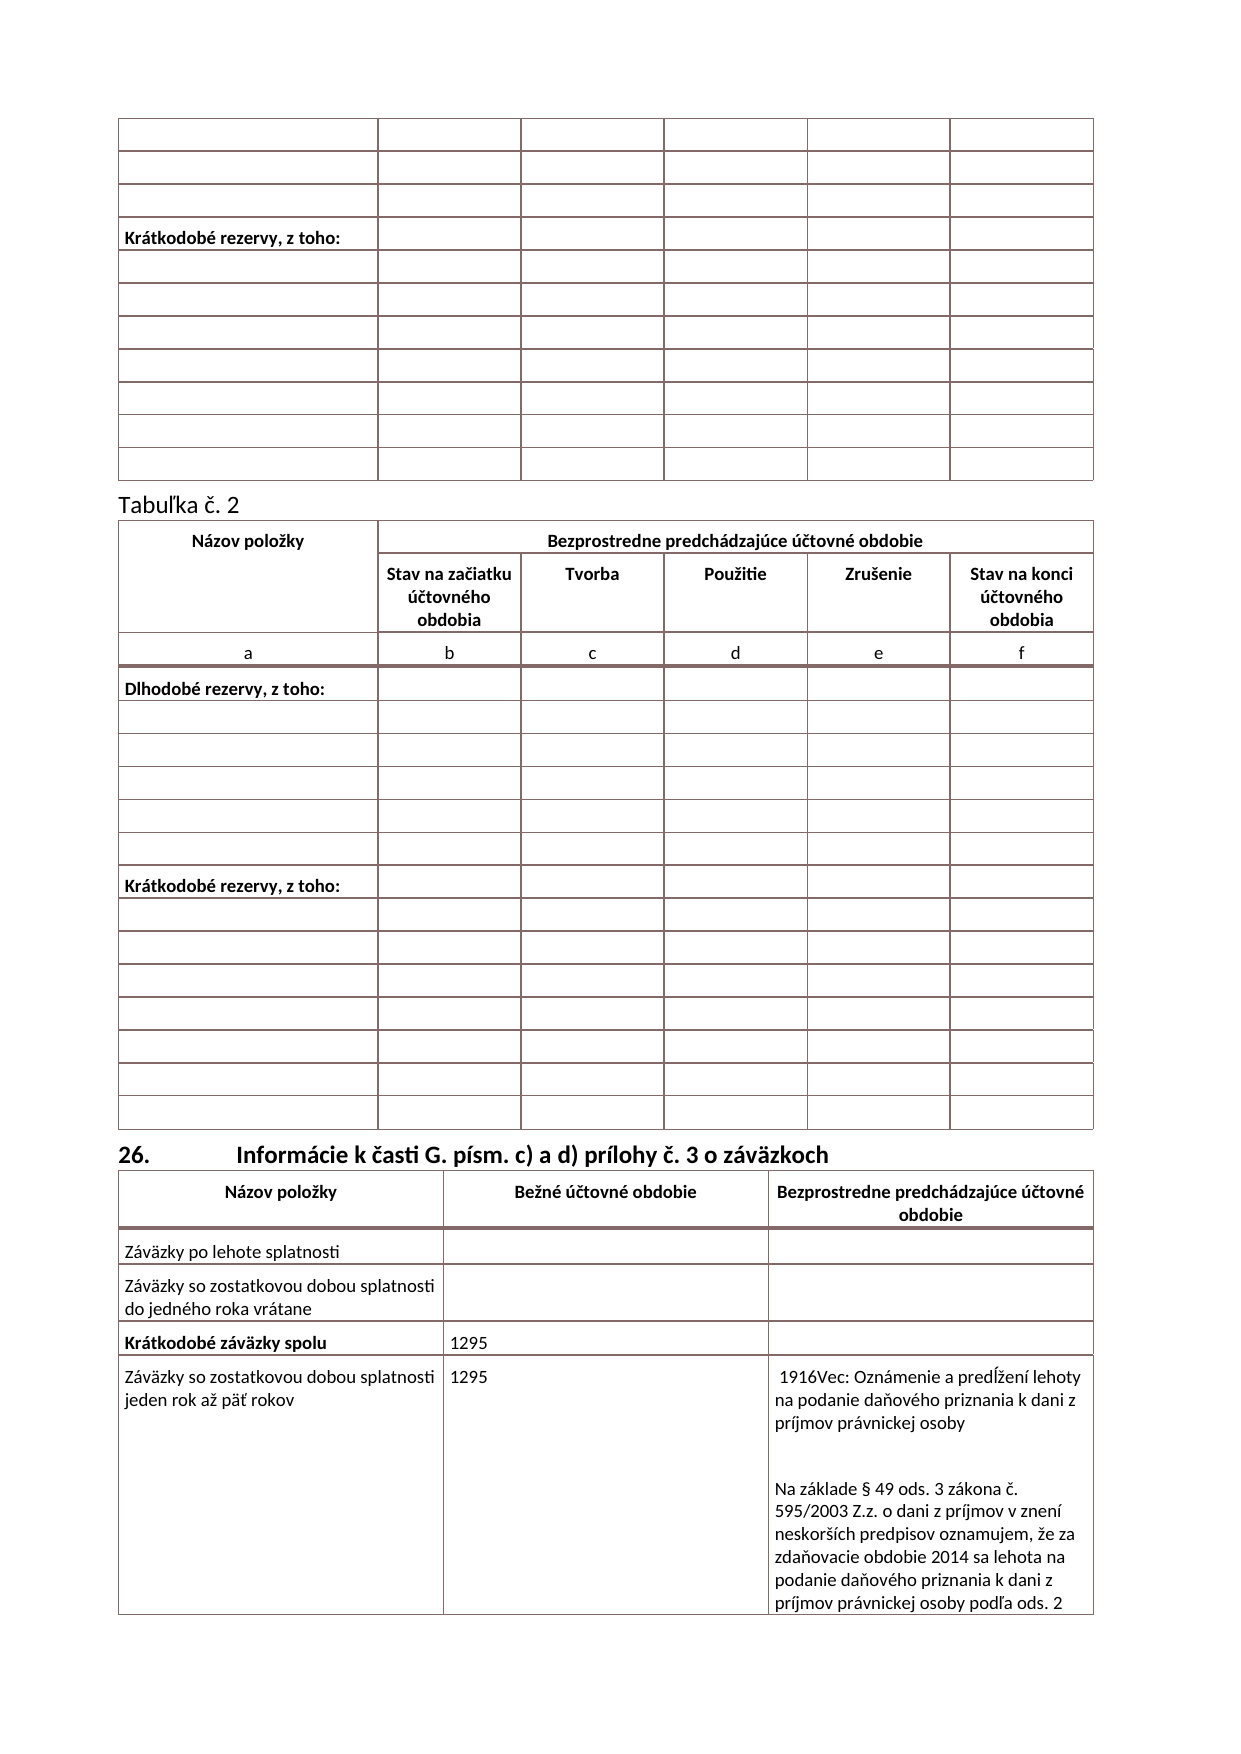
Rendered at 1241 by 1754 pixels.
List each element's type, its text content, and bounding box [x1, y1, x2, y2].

table_cell [808, 152, 949, 183]
table_header Názov položky [119, 521, 377, 631]
table_cell [379, 734, 520, 766]
text 26. Informácie k časti G. písm. c) a d) prílohy č. 3 o záväzkoch [118, 1139, 1122, 1170]
table_cell [522, 284, 663, 315]
table_cell [379, 251, 520, 282]
table_cell Krátkodobé rezervy, z toho: [119, 866, 377, 897]
table_cell [379, 899, 520, 930]
table_cell [119, 701, 377, 733]
table_cell [522, 701, 663, 733]
table_cell [522, 1031, 663, 1062]
table_cell [119, 965, 377, 996]
table_cell [379, 383, 520, 414]
table_cell [951, 152, 1093, 183]
table_cell [119, 1064, 377, 1095]
table_cell Záväzky so zostatkovou dobou splatnosti do jedného roka vrátane [119, 1265, 443, 1320]
table_cell [769, 1230, 1093, 1263]
table_cell [379, 350, 520, 381]
table_cell [951, 833, 1093, 864]
table_cell [379, 767, 520, 799]
table_cell [379, 800, 520, 832]
table_cell [119, 1031, 377, 1062]
table_cell [665, 251, 807, 282]
table_cell [522, 668, 663, 700]
table_cell [808, 1031, 949, 1062]
table_cell [522, 119, 663, 150]
table_cell Stav na konci účtovného obdobia [951, 554, 1093, 631]
table_cell [379, 1031, 520, 1062]
table_cell [808, 701, 949, 733]
table_cell [665, 185, 807, 216]
table_cell [665, 152, 807, 183]
table_cell [379, 284, 520, 315]
table_cell [522, 415, 663, 447]
table_cell [665, 800, 807, 832]
table_cell [951, 119, 1093, 150]
table_cell [119, 998, 377, 1029]
table_cell [119, 734, 377, 766]
table_cell Záväzky so zostatkovou dobou splatnosti jeden rok až päť rokov [119, 1356, 443, 1614]
table_cell [119, 448, 377, 480]
table_cell [379, 965, 520, 996]
table_cell [522, 317, 663, 348]
table_cell [808, 833, 949, 864]
table_cell [808, 119, 949, 150]
table_cell Tvorba [522, 554, 663, 631]
table_cell [808, 965, 949, 996]
table_cell [522, 152, 663, 183]
table_cell [665, 701, 807, 733]
table_cell [119, 152, 377, 183]
table_cell [808, 932, 949, 963]
table_cell [379, 152, 520, 183]
table_cell f [951, 633, 1093, 664]
table_cell [119, 1096, 377, 1129]
table_cell [522, 899, 663, 930]
table_cell 1295 [444, 1356, 768, 1614]
table_cell [808, 317, 949, 348]
table_cell Dlhodobé rezervy, z toho: [119, 668, 377, 700]
table_cell a [119, 633, 377, 664]
table_cell [665, 899, 807, 930]
table_cell [379, 185, 520, 216]
table_cell [119, 317, 377, 348]
table_cell [522, 185, 663, 216]
table_cell [379, 932, 520, 963]
table_cell [808, 415, 949, 447]
table_cell [522, 932, 663, 963]
table_cell [379, 866, 520, 897]
table_cell [119, 383, 377, 414]
table_cell [808, 218, 949, 249]
table_cell Stav na začiatku účtovného obdobia [379, 554, 520, 631]
table_cell [808, 448, 949, 480]
table_cell [119, 284, 377, 315]
table_header Bezprostredne predchádzajúce účtovné obdobie [379, 521, 1093, 552]
table_cell [951, 383, 1093, 414]
table_cell 1916Vec: Oznámenie a predĺžení lehoty na podanie daňového priznania k dani z príjmov právnickej osoby Na základe § 49 ods. 3 zákona č. 595/2003 Z.z. o dani z príjmov v znení neskorších predpisov oznamujem, že za zdaňovacie obdobie 2014 sa lehota na podanie daňového priznania k dani z príjmov právnickej osoby podľa ods. 2 [769, 1356, 1093, 1614]
table_cell [665, 998, 807, 1029]
table_cell [665, 1031, 807, 1062]
table_cell [665, 383, 807, 414]
table_cell [444, 1265, 768, 1320]
table_cell [379, 1096, 520, 1129]
table_cell [665, 218, 807, 249]
table_cell [665, 1064, 807, 1095]
table_cell [951, 965, 1093, 996]
table_cell [119, 833, 377, 864]
table_cell Použitie [665, 554, 807, 631]
table_cell [522, 218, 663, 249]
table_cell [522, 1064, 663, 1095]
table_cell [951, 448, 1093, 480]
table_cell [951, 185, 1093, 216]
table_cell [808, 383, 949, 414]
table_cell [665, 932, 807, 963]
table_cell [665, 734, 807, 766]
table_cell [522, 1096, 663, 1129]
table_cell Zrušenie [808, 554, 949, 631]
table_cell [951, 1031, 1093, 1062]
table_cell [379, 415, 520, 447]
table_cell [665, 284, 807, 315]
table_cell [808, 866, 949, 897]
table_cell [951, 668, 1093, 700]
table_cell Krátkodobé rezervy, z toho: [119, 218, 377, 249]
table_cell [379, 317, 520, 348]
table_cell [379, 218, 520, 249]
table_cell [119, 800, 377, 832]
table_cell [522, 448, 663, 480]
table_cell e [808, 633, 949, 664]
table_header Bežné účtovné obdobie [444, 1171, 768, 1226]
table_header Bezprostredne predchádzajúce účtovné obdobie [769, 1171, 1093, 1226]
table_cell [808, 800, 949, 832]
table_cell [665, 767, 807, 799]
table_cell [808, 284, 949, 315]
table_cell [444, 1230, 768, 1263]
table_cell [951, 800, 1093, 832]
table_cell [951, 1096, 1093, 1129]
table_cell [379, 1064, 520, 1095]
table_cell [951, 767, 1093, 799]
table_cell [951, 734, 1093, 766]
table_cell [522, 350, 663, 381]
table_header Názov položky [119, 1171, 443, 1226]
table_cell [951, 701, 1093, 733]
table_cell [951, 899, 1093, 930]
text Tabuľka č. 2 [118, 489, 1122, 520]
table_cell [665, 350, 807, 381]
table_cell [119, 767, 377, 799]
table_cell [951, 350, 1093, 381]
table_cell [119, 899, 377, 930]
table_cell [951, 218, 1093, 249]
table_cell [951, 415, 1093, 447]
table_cell d [665, 633, 807, 664]
table_cell [951, 1064, 1093, 1095]
table_cell [522, 251, 663, 282]
table_cell [522, 833, 663, 864]
table_cell [379, 833, 520, 864]
table_cell [808, 668, 949, 700]
table_cell [665, 668, 807, 700]
table_cell c [522, 633, 663, 664]
table_cell [522, 383, 663, 414]
table_cell [119, 415, 377, 447]
table_cell Záväzky po lehote splatnosti [119, 1230, 443, 1263]
table_cell [951, 317, 1093, 348]
table_cell [808, 185, 949, 216]
table_cell [951, 932, 1093, 963]
table_cell [808, 350, 949, 381]
table_cell [665, 866, 807, 897]
table_cell [522, 998, 663, 1029]
table_cell [808, 1064, 949, 1095]
table_cell [808, 251, 949, 282]
table_cell [808, 998, 949, 1029]
table_cell [769, 1265, 1093, 1320]
table_cell [119, 119, 377, 150]
table_cell [379, 668, 520, 700]
table_cell [119, 185, 377, 216]
table_cell [522, 734, 663, 766]
table_cell [808, 1096, 949, 1129]
table_cell [665, 1096, 807, 1129]
table_cell [522, 800, 663, 832]
table_cell [951, 251, 1093, 282]
table_cell [522, 767, 663, 799]
table_cell [119, 932, 377, 963]
table_cell [665, 415, 807, 447]
table_cell [665, 119, 807, 150]
table_cell [119, 350, 377, 381]
table_cell [665, 965, 807, 996]
table_cell [665, 833, 807, 864]
table_cell [951, 998, 1093, 1029]
table_cell b [379, 633, 520, 664]
table_cell [808, 899, 949, 930]
table_cell [522, 866, 663, 897]
table_cell [665, 448, 807, 480]
table_cell [951, 866, 1093, 897]
table_cell [769, 1322, 1093, 1354]
table_cell [379, 998, 520, 1029]
table_cell [951, 284, 1093, 315]
table_cell [808, 734, 949, 766]
table_cell [379, 448, 520, 480]
table_cell [808, 767, 949, 799]
table_cell [379, 701, 520, 733]
table_cell [379, 119, 520, 150]
table_cell [119, 251, 377, 282]
table_cell Krátkodobé záväzky spolu [119, 1322, 443, 1354]
table_cell 1295 [444, 1322, 768, 1354]
table_cell [522, 965, 663, 996]
table_cell [665, 317, 807, 348]
